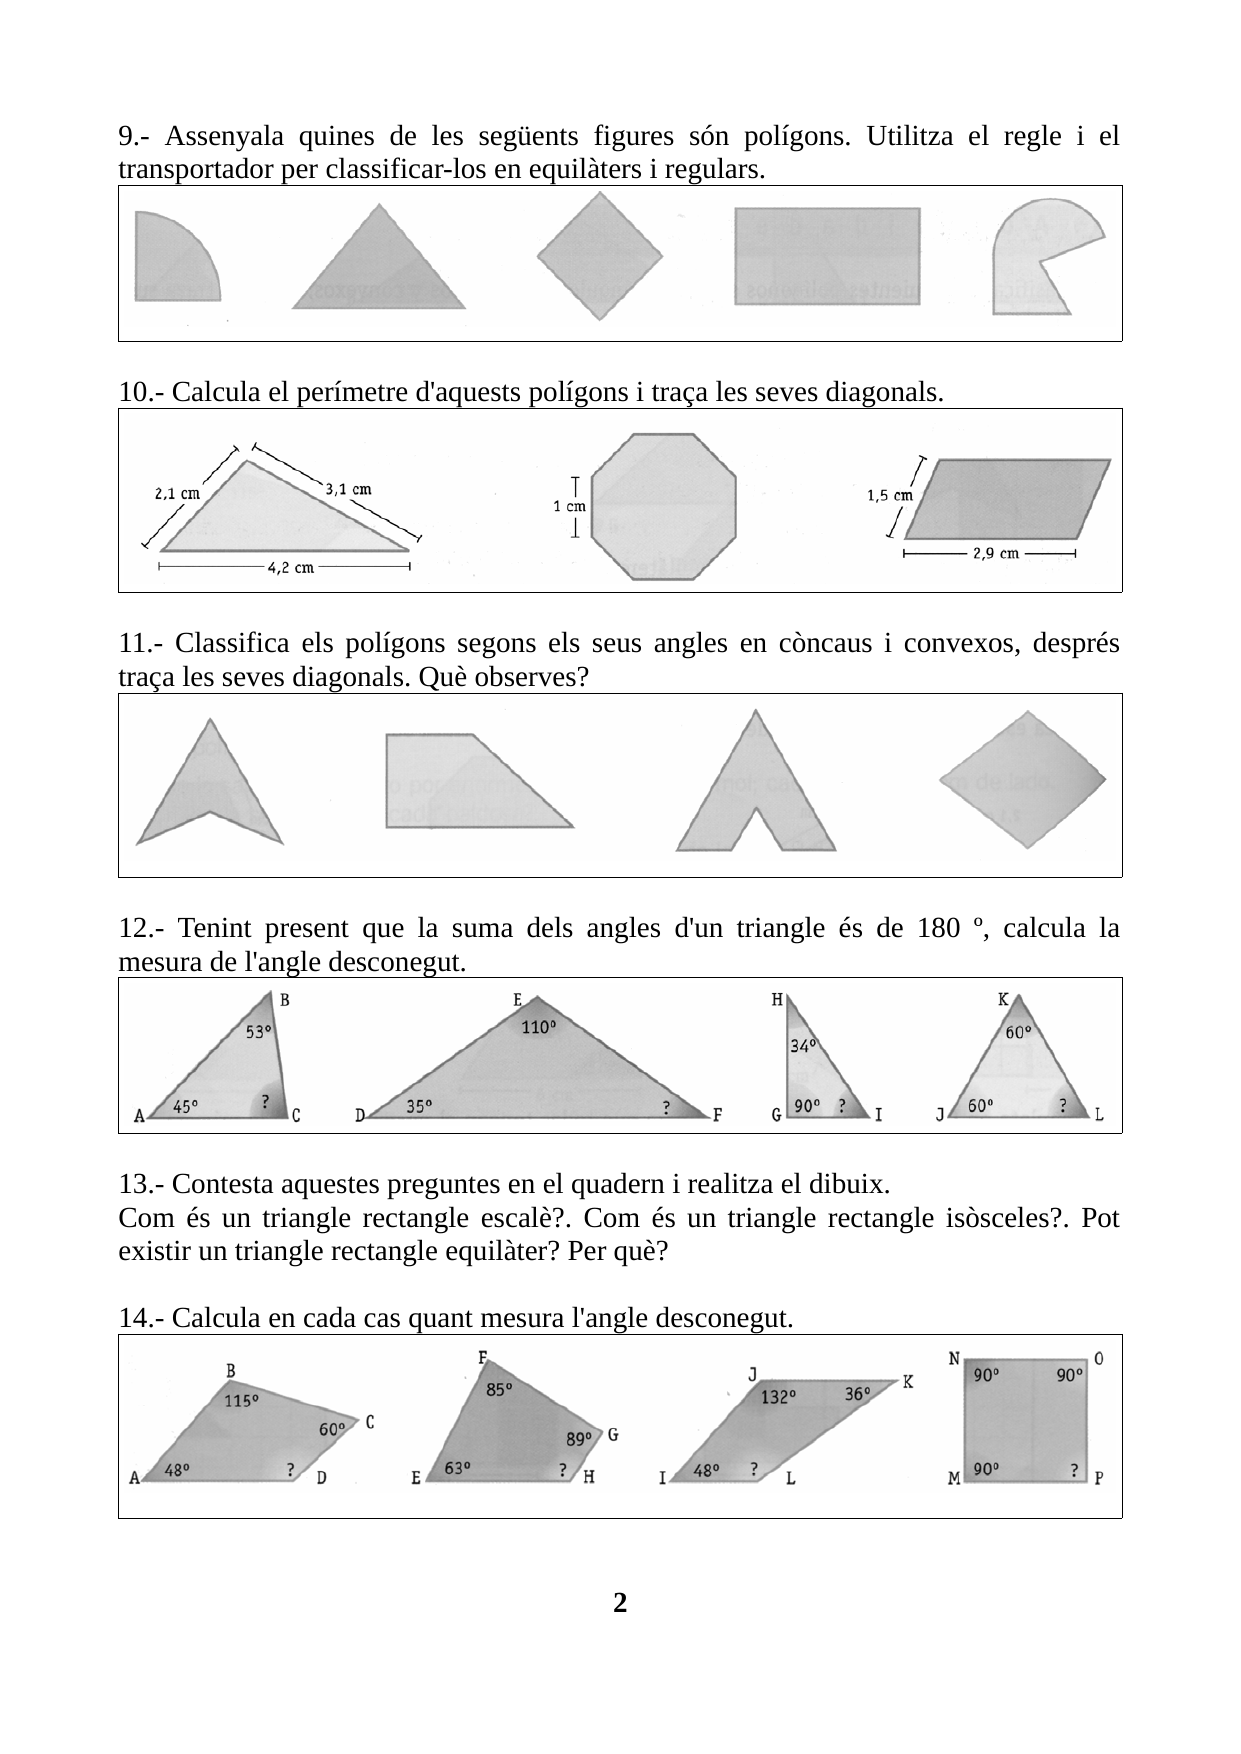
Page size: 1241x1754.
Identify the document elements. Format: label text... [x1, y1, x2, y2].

text 14.- Calcula en cada cas quant mesura l'angle desconegut. [118, 1300, 1122, 1334]
text 9.- Assenyala quines de les següents figures són polígons. Utilitza el regle i el transportador per classificar-los en equilàters i regulars. [118, 118, 1122, 185]
text 2 [118, 1585, 1122, 1619]
table_header [119, 186, 1122, 341]
text 13.- Contesta aquestes preguntes en el quadern i realitza el dibuix. [118, 1166, 1122, 1200]
text 12.- Tenint present que la suma dels angles d'un triangle és de 180 º, calcula la mesura de l'angle desconegut. [118, 910, 1122, 977]
table_header [119, 409, 1122, 592]
table_header [119, 694, 1122, 877]
text 10.- Calcula el perímetre d'aquests polígons i traça les seves diagonals. [118, 374, 1122, 408]
table_header [119, 1335, 1122, 1518]
text 11.- Classifica els polígons segons els seus angles en còncaus i convexos, després traça les seves diagonals. Què observes? [118, 625, 1122, 692]
text Com és un triangle rectangle escalè?. Com és un triangle rectangle isòsceles?. Pot existir un triangle rectangle equilàter? Per què? [118, 1200, 1122, 1267]
table_header [119, 978, 1122, 1133]
